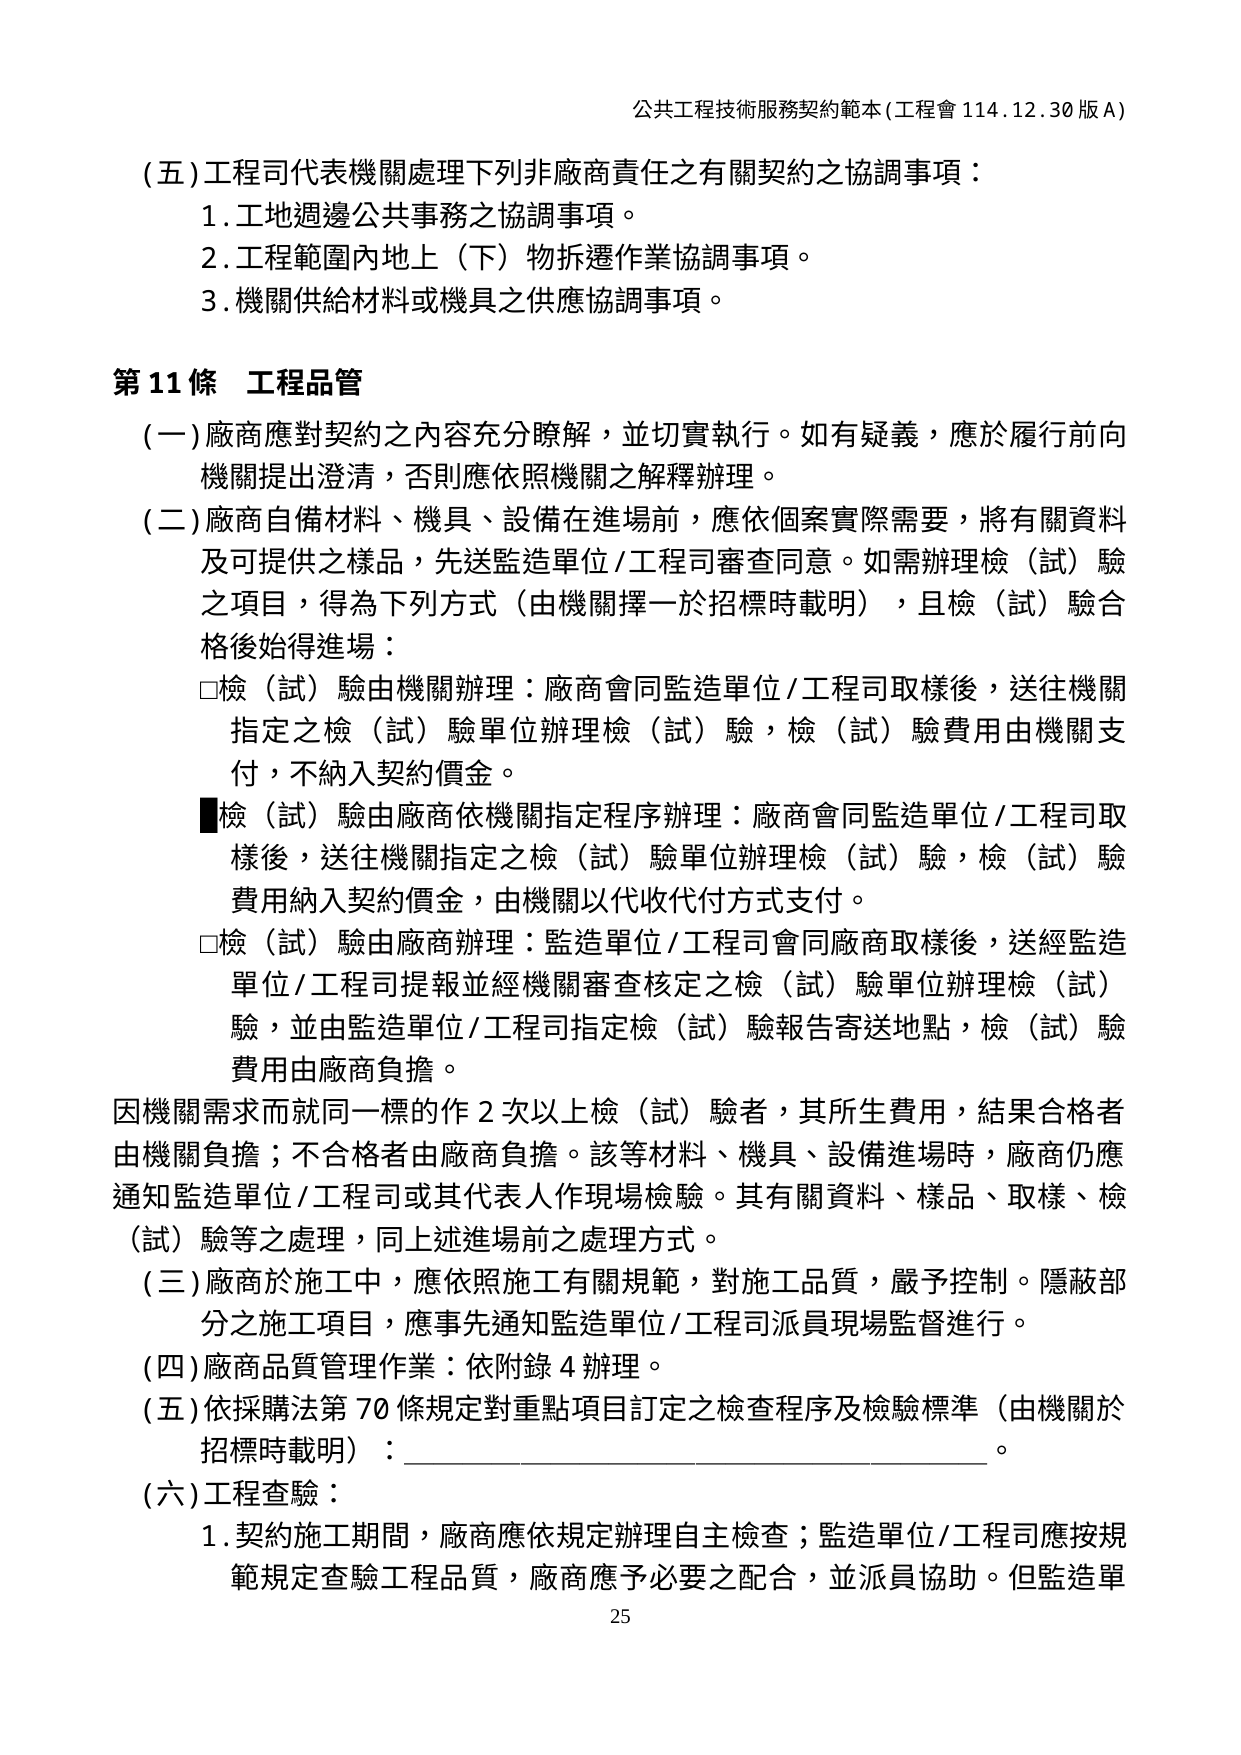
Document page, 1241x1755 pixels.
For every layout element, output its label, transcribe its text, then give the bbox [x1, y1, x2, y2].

text (二)廠商自備材料、機具、設備在進場前，應依個案實際需要，將有關資料及可提供之樣品，先送監造單位/工程司審查同意。如需辦理檢（試）驗之項目，得為下列方式（由機關擇一於招標時載明），且檢（試）驗合格後始得進場： [139, 496, 1128, 666]
text (三)廠商於施工中，應依照施工有關規範，對施工品質，嚴予控制。隱蔽部分之施工項目，應事先通知監造單位/工程司派員現場監督進行。 [139, 1258, 1128, 1343]
text □檢（試）驗由廠商辦理：監造單位/工程司會同廠商取樣後，送經監造單位/工程司提報並經機關審查核定之檢（試）驗單位辦理檢（試）驗，並由監造單位/工程司指定檢（試）驗報告寄送地點，檢（試）驗費用由廠商負擔。 [200, 919, 1128, 1089]
text 3.機關供給材料或機具之供應協調事項。 [200, 277, 1128, 319]
text (五)工程司代表機關處理下列非廠商責任之有關契約之協調事項： [139, 150, 1128, 192]
text (六)工程查驗： [139, 1470, 1128, 1513]
text 因機關需求而就同一標的作2次以上檢（試）驗者，其所生費用，結果合格者由機關負擔；不合格者由廠商負擔。該等材料、機具、設備進場時，廠商仍應通知監造單位/工程司或其代表人作現場檢驗。其有關資料、樣品、取樣、檢（試）驗等之處理，同上述進場前之處理方式。 [112, 1089, 1128, 1258]
text █檢（試）驗由廠商依機關指定程序辦理：廠商會同監造單位/工程司取樣後，送往機關指定之檢（試）驗單位辦理檢（試）驗，檢（試）驗費用納入契約價金，由機關以代收代付方式支付。 [200, 792, 1128, 919]
text 2.工程範圍內地上（下）物拆遷作業協調事項。 [200, 235, 1128, 277]
text (五)依採購法第70條規定對重點項目訂定之檢查程序及檢驗標準（由機關於招標時載明）：＿＿＿＿＿＿＿＿＿＿＿＿＿＿＿＿＿＿＿＿。 [139, 1386, 1128, 1470]
text □檢（試）驗由機關辦理：廠商會同監造單位/工程司取樣後，送往機關指定之檢（試）驗單位辦理檢（試）驗，檢（試）驗費用由機關支付，不納入契約價金。 [200, 666, 1128, 792]
text 第11條 工程品管 [112, 359, 1128, 402]
text 1.契約施工期間，廠商應依規定辦理自主檢查；監造單位/工程司應按規範規定查驗工程品質，廠商應予必要之配合，並派員協助。但監造單 [200, 1513, 1128, 1597]
text 1.工地週邊公共事務之協調事項。 [200, 192, 1128, 235]
text (四)廠商品質管理作業：依附錄4辦理。 [139, 1343, 1128, 1386]
text (一)廠商應對契約之內容充分瞭解，並切實執行。如有疑義，應於履行前向機關提出澄清，否則應依照機關之解釋辦理。 [139, 411, 1128, 496]
